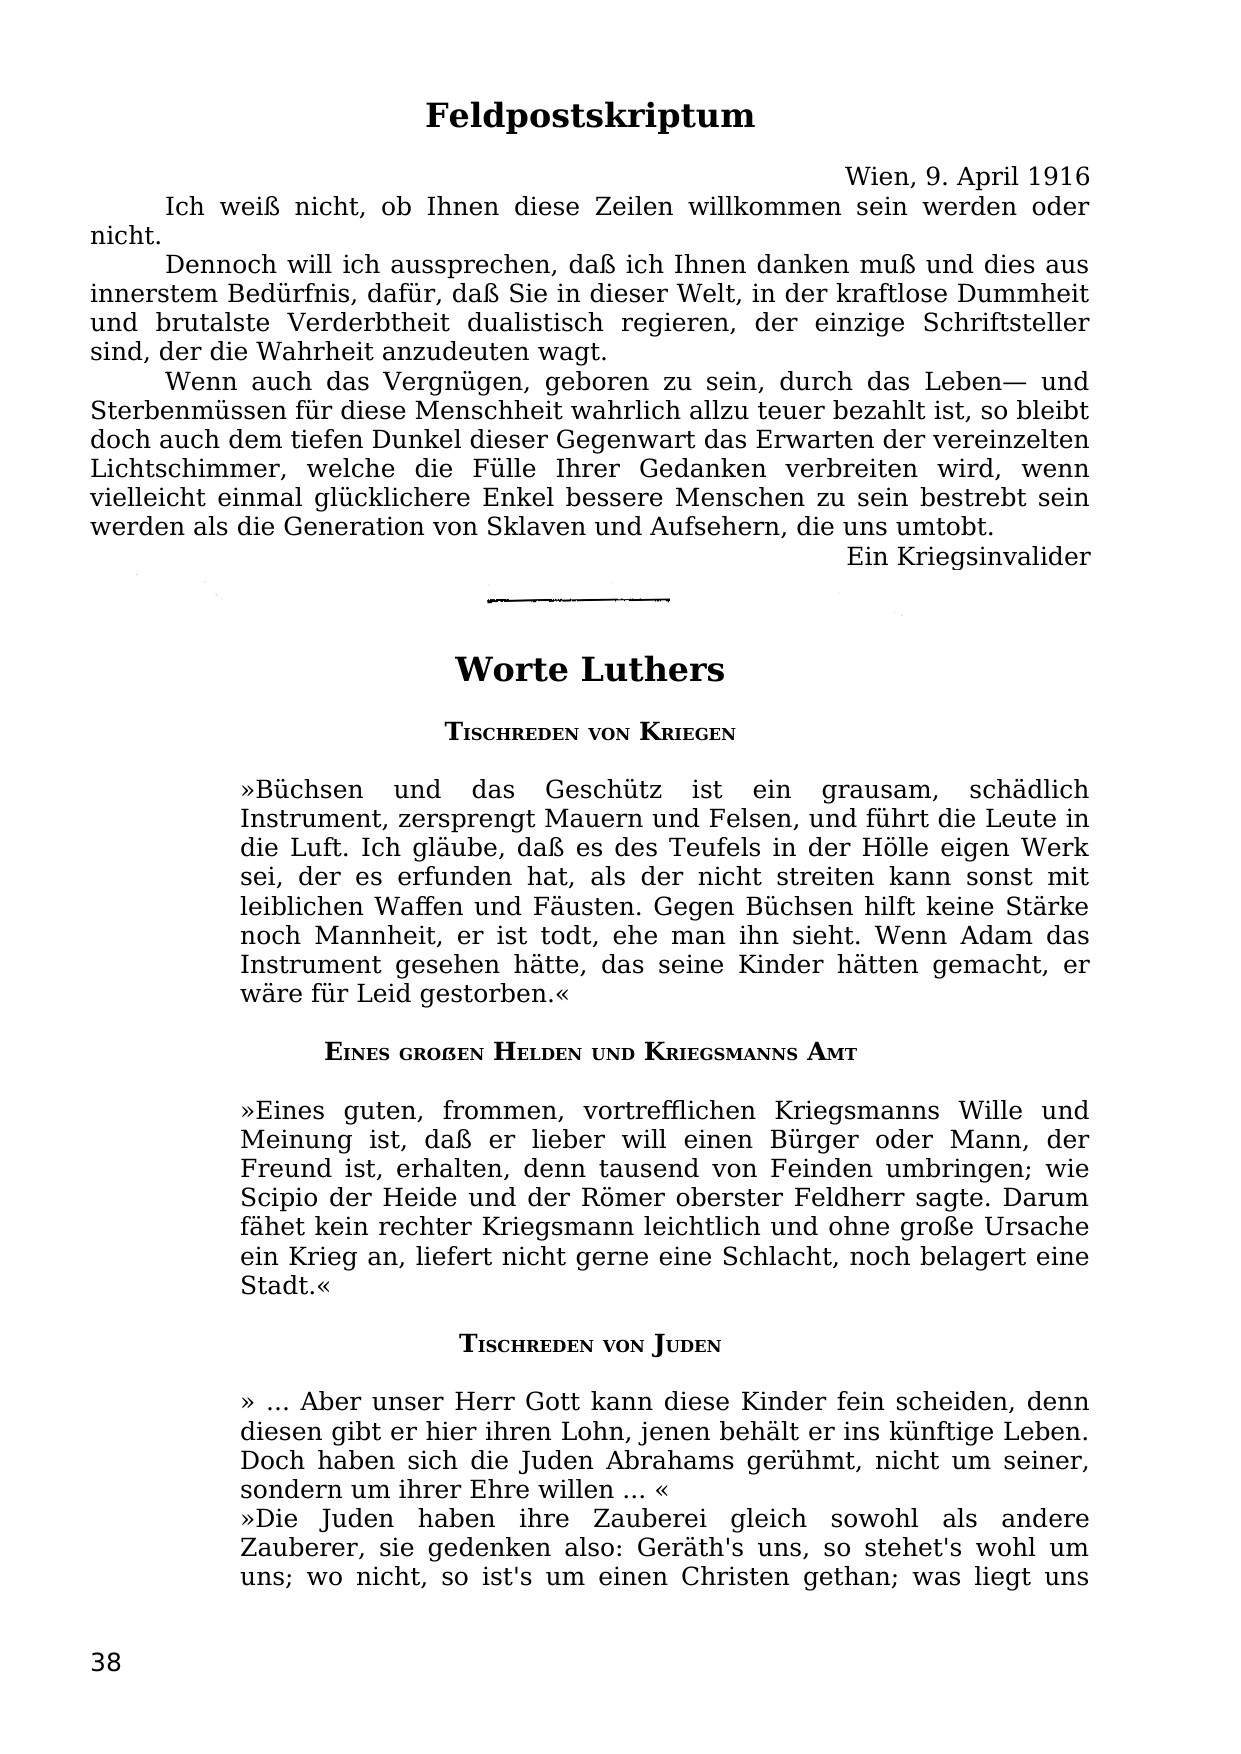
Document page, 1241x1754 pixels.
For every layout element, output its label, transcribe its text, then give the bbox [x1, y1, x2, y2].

text Eines großen Helden und Kriegsmanns Amt [90, 1008, 1091, 1067]
text »Die Juden haben ihre Zauberei gleich sowohl als andere Zauberer, sie gedenken also: Geräth's uns, so stehet's wohl um uns; wo nicht, so ist's um einen Christen gethan; was liegt uns [240, 1504, 1091, 1592]
picture [132, 570, 1049, 627]
text Dennoch will ich aussprechen, daß ich Ihnen danken muß und dies aus innerstem Bedürfnis, dafür, daß Sie in dieser Welt, in der kraftlose Dummheit und brutalste Verderbtheit dualistisch regieren, der einzige Schriftsteller sind, der die Wahrheit anzudeuten wagt. [90, 250, 1091, 367]
text Feldpostskriptum [90, 75, 1091, 135]
text Tischreden von Kriegen [90, 689, 1091, 746]
text Ich weiß nicht, ob Ihnen diese Zeilen willkommen sein werden oder nicht. [90, 192, 1091, 250]
text Wien, 9. April 1916 [90, 135, 1091, 192]
text Wenn auch das Vergnügen, geboren zu sein, durch das Leben— und Sterbenmüssen für diese Menschheit wahrlich allzu teuer bezahlt ist, so bleibt doch auch dem tiefen Dunkel dieser Gegenwart das Erwarten der vereinzelten Lichtschimmer, welche die Fülle Ihrer Gedanken verbreiten wird, wenn vielleicht einmal glücklichere Enkel bessere Menschen zu sein bestrebt sein werden als die Generation von Sklaven und Aufsehern, die uns umtobt. [90, 367, 1091, 542]
text Ein Kriegsinvalider [90, 542, 1091, 571]
text Tischreden von Juden [90, 1300, 1091, 1358]
text Worte Luthers [90, 571, 1091, 689]
text » ... Aber unser Herr Gott kann diese Kinder fein scheiden, denn diesen gibt er hier ihren Lohn, jenen behält er ins künftige Leben. Doch haben sich die Juden Abrahams gerühmt, nicht um seiner, sondern um ihrer Ehre willen ... « [240, 1387, 1091, 1504]
text »Büchsen und das Geschütz ist ein grausam, schädlich Instrument, zersprengt Mauern und Felsen, und führt die Leute in die Luft. Ich gläube, daß es des Teufels in der Hölle eigen Werk sei, der es erfunden hat, als der nicht streiten kann sonst mit leiblichen Waffen und Fäusten. Gegen Büchsen hilft keine Stärke noch Mannheit, er ist todt, ehe man ihn sieht. Wenn Adam das Instrument gesehen hätte, das seine Kinder hätten gemacht, er wäre für Leid gestorben.« [240, 775, 1091, 1008]
text »Eines guten, frommen, vortrefflichen Kriegsmanns Wille und Meinung ist, daß er lieber will einen Bürger oder Mann, der Freund ist, erhalten, denn tausend von Feinden umbringen; wie Scipio der Heide und der Römer oberster Feldherr sagte. Darum fähet kein rechter Kriegsmann leichtlich und ohne große Ursache ein Krieg an, liefert nicht gerne eine Schlacht, noch belagert eine Stadt.« [240, 1096, 1091, 1300]
